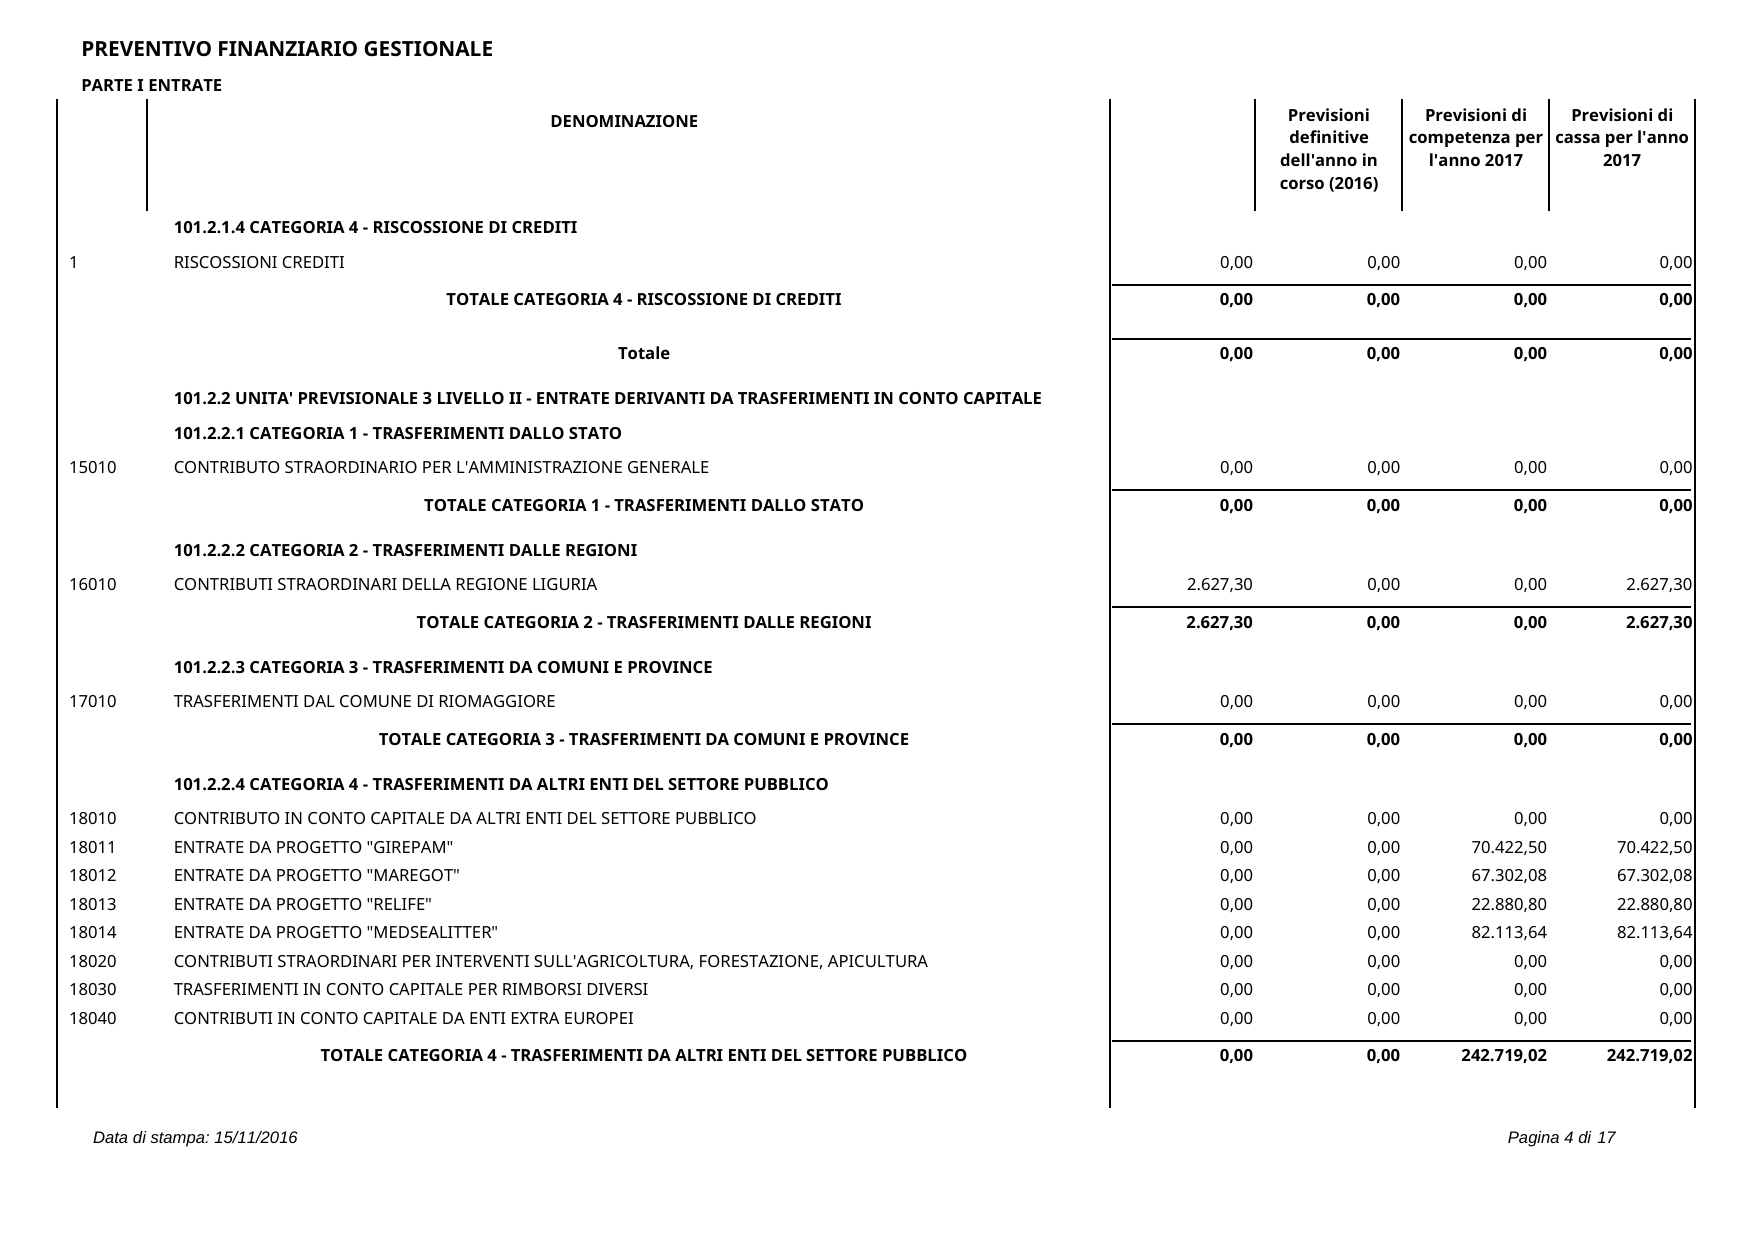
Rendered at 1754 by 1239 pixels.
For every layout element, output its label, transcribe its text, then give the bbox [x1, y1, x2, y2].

table_cell [60, 421, 173, 444]
table_cell 0,00 [1258, 456, 1400, 478]
table_cell 18013 [69, 892, 155, 915]
table_cell [1253, 1006, 1258, 1029]
table_cell [60, 943, 1109, 949]
table_cell [1112, 421, 1694, 444]
table_cell [0, 273, 56, 279]
table_cell [0, 192, 56, 201]
table_cell CONTRIBUTO STRAORDINARIO PER L'AMMINISTRAZIONE GENERALE [174, 456, 1098, 478]
table_cell [60, 192, 146, 201]
table_cell Pagina 4 di [1136, 1128, 1597, 1165]
table_cell [1253, 864, 1258, 886]
table_cell [1400, 921, 1405, 943]
table_cell [0, 444, 56, 456]
table_cell 22.880,80 [1552, 892, 1692, 915]
table_cell [0, 310, 56, 333]
table_cell [1697, 279, 1753, 285]
table_cell [0, 610, 56, 633]
table_cell [1101, 538, 1109, 561]
table_cell 0,00 [1258, 250, 1400, 273]
table_cell Previsioni definitive dell'anno in corso (2016) [1258, 103, 1400, 201]
table_cell [1697, 216, 1753, 238]
table_cell [1547, 1044, 1552, 1066]
table_cell [1112, 387, 1694, 409]
table_cell [60, 595, 1109, 601]
table_cell 0,00 [1552, 949, 1692, 972]
table_cell 0,00 [1112, 690, 1253, 712]
table_cell [0, 74, 81, 97]
table_cell [60, 216, 173, 238]
table_cell [0, 835, 56, 858]
table_cell [60, 516, 1109, 538]
table_cell 0,00 [1552, 807, 1692, 829]
table_cell Previsioni di competenza per l'anno 2017 [1405, 103, 1547, 201]
table_cell [60, 750, 1109, 772]
table_cell [1253, 456, 1258, 478]
table_cell 0,00 [1258, 727, 1400, 750]
table_cell 0,00 [1112, 250, 1253, 273]
table_cell [1697, 1044, 1753, 1066]
table_cell [1697, 972, 1753, 978]
table_cell [1697, 829, 1753, 835]
table_cell [0, 573, 56, 595]
table_cell [1112, 444, 1694, 456]
table_cell [1547, 690, 1552, 712]
table_cell Previsioni di cassa per l'anno 2017 [1552, 103, 1692, 201]
table_cell 0,00 [1258, 493, 1400, 516]
table_cell [0, 238, 56, 250]
table_cell [155, 250, 173, 273]
table_cell [1101, 288, 1109, 310]
table_cell DENOMINAZIONE [152, 109, 1096, 192]
table_cell [0, 1000, 56, 1006]
table_cell [1101, 342, 1109, 364]
table_cell [0, 1044, 56, 1066]
table_cell [1400, 342, 1405, 364]
table_cell 0,00 [1112, 493, 1253, 516]
table_cell [1253, 250, 1258, 273]
table_cell 0,00 [1405, 610, 1547, 633]
table_cell [1101, 421, 1109, 444]
table_cell [0, 61, 1753, 70]
table_cell [1697, 750, 1753, 772]
table_cell [1547, 835, 1552, 858]
table_cell 2.627,30 [1552, 573, 1692, 595]
table_cell [60, 1066, 1109, 1083]
table_cell [1112, 633, 1694, 655]
table_cell [0, 538, 56, 561]
table_cell TOTALE CATEGORIA 3 - TRASFERIMENTI DA COMUNI E PROVINCE [187, 727, 1101, 750]
table_cell [1697, 915, 1753, 921]
table_cell Totale [187, 342, 1101, 364]
table_cell [1112, 655, 1694, 678]
table_cell [1101, 772, 1109, 795]
table_cell [1112, 1029, 1694, 1035]
table_cell 22.880,80 [1405, 892, 1547, 915]
table_cell [0, 750, 56, 772]
table_cell [1547, 1006, 1552, 1029]
table_cell 18030 [69, 978, 155, 1000]
table_cell [60, 978, 69, 1000]
table_cell [60, 795, 1109, 807]
table_cell [1253, 727, 1258, 750]
table_cell [60, 288, 187, 310]
table_cell 70.422,50 [1405, 835, 1547, 858]
table_cell [0, 201, 56, 207]
table_cell [1547, 493, 1552, 516]
table_cell [1697, 387, 1753, 409]
table_cell [60, 103, 146, 109]
table_cell 0,00 [1258, 807, 1400, 829]
table_cell [1112, 538, 1694, 561]
table_cell 0,00 [1112, 864, 1253, 886]
table_cell [1099, 250, 1109, 273]
table_cell [1547, 978, 1552, 1000]
table_cell 101.2.2.2 CATEGORIA 2 - TRASFERIMENTI DALLE REGIONI [174, 538, 1101, 561]
table_cell [1697, 835, 1753, 858]
table_cell [60, 310, 1109, 333]
table_cell [60, 864, 69, 886]
table_cell 0,00 [1552, 250, 1692, 273]
table_cell [1697, 949, 1753, 972]
table_cell [1112, 238, 1694, 250]
table_cell 70.422,50 [1552, 835, 1692, 858]
table_cell [60, 484, 1109, 490]
table_cell [1253, 610, 1258, 633]
table_cell [1112, 208, 1694, 216]
table_cell [1253, 921, 1258, 943]
table_cell [1112, 795, 1694, 807]
table_cell 0,00 [1112, 342, 1253, 364]
table_cell [1697, 795, 1753, 807]
table_cell 0,00 [1258, 892, 1400, 915]
table_cell [0, 727, 56, 750]
table_cell ENTRATE DA PROGETTO "RELIFE" [174, 892, 1098, 915]
table_cell [0, 561, 56, 573]
table_cell [60, 409, 1109, 421]
table_cell [0, 333, 56, 339]
table_cell [60, 921, 69, 943]
table_cell [1253, 1044, 1258, 1066]
table_cell [1112, 103, 1254, 109]
table_cell [0, 1128, 93, 1165]
table_cell [150, 201, 1109, 207]
table_cell [150, 192, 1109, 201]
table_cell [1112, 192, 1254, 201]
table_cell 0,00 [1258, 573, 1400, 595]
table_cell 0,00 [1258, 1044, 1400, 1066]
table_cell [60, 364, 1109, 387]
table_cell [60, 279, 1109, 285]
table_cell [1697, 943, 1753, 949]
table_cell [60, 949, 69, 972]
table_cell 0,00 [1552, 690, 1692, 712]
table_cell 82.113,64 [1552, 921, 1692, 943]
table_cell [1101, 610, 1109, 633]
table_cell [1099, 573, 1109, 595]
table_cell 18020 [69, 949, 155, 972]
table_cell [1112, 1035, 1694, 1041]
table_cell [1099, 864, 1109, 886]
table_cell 67.302,08 [1405, 864, 1547, 886]
table_header [0, 0, 1753, 34]
table_cell [1405, 201, 1548, 207]
table_cell [1112, 772, 1694, 795]
table_cell [1547, 949, 1552, 972]
table_cell [0, 484, 56, 490]
table_cell [1697, 333, 1753, 339]
table_cell [1697, 921, 1753, 943]
table_cell [0, 250, 56, 273]
table_cell TOTALE CATEGORIA 1 - TRASFERIMENTI DALLO STATO [187, 493, 1101, 516]
table_cell [1099, 921, 1109, 943]
table_cell [1099, 978, 1109, 1000]
table_cell [1552, 201, 1694, 207]
table_cell [0, 978, 56, 1000]
table_cell [60, 208, 1109, 216]
table_cell [155, 892, 173, 915]
table_cell 0,00 [1258, 949, 1400, 972]
table_cell [1099, 835, 1109, 858]
table_cell [1697, 208, 1753, 216]
table_cell 67.302,08 [1552, 864, 1692, 886]
table_cell [0, 772, 56, 795]
table_cell [60, 1029, 1109, 1035]
table_cell [1400, 864, 1405, 886]
table_cell [1112, 478, 1694, 484]
table_cell 0,00 [1405, 949, 1547, 972]
table_cell [1101, 387, 1109, 409]
table_cell [60, 456, 69, 478]
table_cell [1697, 610, 1753, 633]
table_cell 101.2.1.4 CATEGORIA 4 - RISCOSSIONE DI CREDITI [174, 216, 1101, 238]
table_cell TOTALE CATEGORIA 4 - RISCOSSIONE DI CREDITI [187, 288, 1101, 310]
table_cell [0, 795, 56, 807]
table_cell RISCOSSIONI CREDITI [174, 250, 1098, 273]
table_cell 0,00 [1552, 456, 1692, 478]
table_cell [60, 678, 1109, 690]
table_cell 242.719,02 [1405, 1044, 1547, 1066]
table_cell [155, 864, 173, 886]
table_cell 18012 [69, 864, 155, 886]
table_cell [1697, 238, 1753, 250]
table_cell [1697, 601, 1753, 607]
table_cell [60, 538, 173, 561]
table_cell [1697, 886, 1753, 892]
table_cell [1253, 835, 1258, 858]
table_cell 101.2.2.1 CATEGORIA 1 - TRASFERIMENTI DALLO STATO [174, 421, 1101, 444]
table_cell [1253, 690, 1258, 712]
table_cell 0,00 [1112, 1006, 1253, 1029]
table_cell [155, 1006, 173, 1029]
table_cell [0, 1066, 56, 1083]
table_cell [0, 858, 56, 864]
table_cell [1697, 310, 1753, 333]
table_cell [0, 342, 56, 364]
table_cell [1697, 978, 1753, 1000]
table_cell [0, 886, 56, 892]
table_cell [1400, 835, 1405, 858]
table_cell [0, 915, 56, 921]
table_cell 0,00 [1258, 1006, 1400, 1029]
table_cell [1112, 972, 1694, 978]
table_cell [0, 712, 56, 718]
table_cell [1697, 1006, 1753, 1029]
table_cell [1400, 250, 1405, 273]
table_cell 0,00 [1258, 342, 1400, 364]
table_cell 2.627,30 [1112, 573, 1253, 595]
table_cell PARTE I ENTRATE [81, 74, 854, 97]
table_cell [1112, 915, 1694, 921]
table_cell 17 [1597, 1128, 1638, 1165]
table_cell [1547, 921, 1552, 943]
table_cell ENTRATE DA PROGETTO "MEDSEALITTER" [174, 921, 1098, 943]
table_cell 17010 [69, 690, 155, 712]
table_cell [1400, 1006, 1405, 1029]
table_cell [60, 858, 1109, 864]
table_cell [1400, 493, 1405, 516]
table_cell [1112, 484, 1694, 490]
table_cell [60, 610, 187, 633]
table_cell [1697, 1000, 1753, 1006]
table_cell [1112, 333, 1694, 339]
table_cell [0, 364, 56, 387]
table_cell [1400, 690, 1405, 712]
table_cell [1638, 1128, 1753, 1165]
table_cell [1112, 310, 1694, 333]
table_cell [1697, 444, 1753, 456]
table_cell [155, 456, 173, 478]
table_cell ENTRATE DA PROGETTO "MAREGOT" [174, 864, 1098, 886]
table_cell [1253, 807, 1258, 829]
table_cell [1400, 288, 1405, 310]
table_cell [60, 333, 1109, 339]
table_cell [1697, 858, 1753, 864]
table_cell 0,00 [1258, 978, 1400, 1000]
table_cell [1697, 109, 1753, 192]
table_cell [1697, 273, 1753, 279]
table_cell [1253, 978, 1258, 1000]
table_cell [1112, 109, 1254, 192]
table_cell [0, 943, 56, 949]
table_cell [155, 978, 173, 1000]
table_cell [1112, 1000, 1694, 1006]
table_cell [1339, 35, 1753, 61]
table_cell [0, 718, 56, 724]
table_cell [1253, 573, 1258, 595]
table_cell [0, 493, 56, 516]
table_cell [1096, 109, 1109, 192]
table_cell [60, 387, 173, 409]
table_cell 0,00 [1405, 456, 1547, 478]
table_cell [0, 387, 56, 409]
table_cell [60, 807, 69, 829]
table_cell [60, 238, 1109, 250]
table_cell [60, 250, 69, 273]
table_cell [1697, 103, 1753, 109]
table_cell [1400, 978, 1405, 1000]
table_cell 0,00 [1258, 835, 1400, 858]
table_cell [0, 478, 56, 484]
table_cell [1697, 655, 1753, 678]
table_cell [1112, 364, 1694, 387]
table_cell [854, 74, 1753, 97]
table_cell [0, 516, 56, 538]
table_cell [1400, 1044, 1405, 1066]
table_cell [0, 456, 56, 478]
table_cell 0,00 [1112, 807, 1253, 829]
table_cell [1099, 949, 1109, 972]
table_cell [0, 921, 56, 943]
table_cell [1253, 493, 1258, 516]
table_cell [1697, 690, 1753, 712]
table_cell 2.627,30 [1112, 610, 1253, 633]
table_cell 0,00 [1112, 288, 1253, 310]
table_cell [1697, 364, 1753, 387]
table_cell [1697, 1035, 1753, 1041]
table_cell [60, 601, 1109, 607]
table_cell [155, 807, 173, 829]
table_cell [1253, 288, 1258, 310]
table_cell [60, 892, 69, 915]
table_cell [155, 921, 173, 943]
table_cell 0,00 [1112, 921, 1253, 943]
table_cell [1400, 949, 1405, 972]
table_cell [0, 288, 56, 310]
table_cell [1697, 892, 1753, 915]
table_cell [1039, 1128, 1136, 1165]
table_cell [1697, 201, 1753, 207]
table_cell [1697, 678, 1753, 690]
table_cell 82.113,64 [1405, 921, 1547, 943]
table_cell [1547, 892, 1552, 915]
table_cell [0, 892, 56, 915]
table_cell [0, 208, 56, 216]
table_cell [1253, 342, 1258, 364]
table_cell [1697, 516, 1753, 538]
table_cell TOTALE CATEGORIA 2 - TRASFERIMENTI DALLE REGIONI [187, 610, 1101, 633]
table_cell [155, 690, 173, 712]
table_cell [1697, 633, 1753, 655]
table_cell 0,00 [1405, 573, 1547, 595]
table_cell 0,00 [1112, 835, 1253, 858]
table_cell [0, 1029, 56, 1035]
table_cell [1112, 858, 1694, 864]
table_cell [1697, 478, 1753, 484]
table_cell [1400, 892, 1405, 915]
table_cell [1697, 538, 1753, 561]
table_cell [1547, 727, 1552, 750]
table_cell [1697, 250, 1753, 273]
table_cell CONTRIBUTI IN CONTO CAPITALE DA ENTI EXTRA EUROPEI [174, 1006, 1098, 1029]
table_cell [60, 972, 1109, 978]
table_cell [0, 109, 56, 192]
table_cell [1697, 573, 1753, 595]
table_cell [1547, 288, 1552, 310]
table_cell [0, 972, 56, 978]
table_cell [60, 886, 1109, 892]
table_cell [60, 633, 1109, 655]
table_cell [60, 772, 173, 795]
table_cell 18010 [69, 807, 155, 829]
table_cell [60, 835, 69, 858]
table_cell [1697, 409, 1753, 421]
table_cell 0,00 [1552, 493, 1692, 516]
table_cell [60, 561, 1109, 573]
table_cell [1099, 456, 1109, 478]
table_cell [1253, 892, 1258, 915]
table_cell Data di stampa: 15/11/2016 [93, 1128, 1038, 1165]
table_cell [1547, 456, 1552, 478]
table_cell [1112, 886, 1694, 892]
table_cell [1547, 610, 1552, 633]
table_cell [1697, 484, 1753, 490]
table_cell [1697, 561, 1753, 573]
table_cell [1400, 573, 1405, 595]
table_cell [0, 601, 56, 607]
table_cell [60, 655, 173, 678]
table_cell 101.2.2 UNITA' PREVISIONALE 3 LIVELLO II - ENTRATE DERIVANTI DA TRASFERIMENTI IN CONTO CAPITALE [174, 387, 1101, 409]
table_cell TOTALE CATEGORIA 4 - TRASFERIMENTI DA ALTRI ENTI DEL SETTORE PUBBLICO [187, 1044, 1101, 1066]
table_cell [0, 678, 56, 690]
table_cell 0,00 [1258, 610, 1400, 633]
table_cell [1112, 595, 1694, 601]
table_cell [0, 421, 56, 444]
table_cell 18040 [69, 1006, 155, 1029]
table_cell [1697, 342, 1753, 364]
table_cell 0,00 [1552, 1006, 1692, 1029]
table_cell [0, 1006, 56, 1029]
table_cell [1547, 864, 1552, 886]
table_cell [1547, 342, 1552, 364]
table_cell [1400, 727, 1405, 750]
table_cell [1112, 1066, 1694, 1083]
table_cell [60, 690, 69, 712]
table_cell [0, 949, 56, 972]
table_cell [1112, 516, 1694, 538]
table_cell [1112, 601, 1694, 607]
table_cell [1112, 201, 1254, 207]
table_cell PREVENTIVO FINANZIARIO GESTIONALE [81, 35, 1339, 61]
table_cell 0,00 [1405, 978, 1547, 1000]
table_cell [1112, 829, 1694, 835]
table_cell CONTRIBUTI STRAORDINARI DELLA REGIONE LIGURIA [174, 573, 1098, 595]
table_cell [60, 712, 1109, 718]
table_cell [1400, 456, 1405, 478]
table_cell [1258, 201, 1401, 207]
table_cell [1112, 718, 1694, 724]
table_cell 0,00 [1405, 342, 1547, 364]
table_cell [60, 1044, 187, 1066]
table_cell [155, 573, 173, 595]
table_cell TRASFERIMENTI DAL COMUNE DI RIOMAGGIORE [174, 690, 1098, 712]
table_cell [1547, 573, 1552, 595]
table_cell [1697, 718, 1753, 724]
table_cell CONTRIBUTO IN CONTO CAPITALE DA ALTRI ENTI DEL SETTORE PUBBLICO [174, 807, 1098, 829]
table_cell [1112, 750, 1694, 772]
table_cell [1697, 772, 1753, 795]
table_cell [1099, 1006, 1109, 1029]
table_cell [60, 493, 187, 516]
table_cell [60, 109, 146, 192]
table_cell [1101, 493, 1109, 516]
table_cell 0,00 [1112, 727, 1253, 750]
table_cell [1697, 456, 1753, 478]
table_cell 0,00 [1258, 921, 1400, 943]
table_cell TRASFERIMENTI IN CONTO CAPITALE PER RIMBORSI DIVERSI [174, 978, 1098, 1000]
table_cell [0, 409, 56, 421]
table_cell [1112, 409, 1694, 421]
table_cell [1112, 216, 1694, 238]
table_cell [1099, 690, 1109, 712]
table_cell [60, 1035, 1109, 1041]
table_cell 101.2.2.4 CATEGORIA 4 - TRASFERIMENTI DA ALTRI ENTI DEL SETTORE PUBBLICO [174, 772, 1101, 795]
table_cell [1697, 595, 1753, 601]
table_cell 0,00 [1405, 807, 1547, 829]
table_cell 18014 [69, 921, 155, 943]
table_cell 0,00 [1258, 690, 1400, 712]
table_cell 2.627,30 [1552, 610, 1692, 633]
table_cell 0,00 [1112, 949, 1253, 972]
table_cell [0, 829, 56, 835]
table_cell [0, 655, 56, 678]
table_cell 1 [69, 250, 155, 273]
table_cell [1697, 421, 1753, 444]
table_cell [1697, 864, 1753, 886]
table_cell [0, 103, 56, 109]
table_cell [1697, 493, 1753, 516]
table_cell [1112, 561, 1694, 573]
table_cell [155, 835, 173, 858]
table_cell 16010 [69, 573, 155, 595]
table_cell [0, 864, 56, 886]
table_cell [1547, 807, 1552, 829]
table_cell 0,00 [1112, 892, 1253, 915]
table_cell [60, 342, 187, 364]
table_cell [150, 103, 1109, 109]
table_cell 0,00 [1258, 288, 1400, 310]
table_cell [60, 915, 1109, 921]
table_cell 101.2.2.3 CATEGORIA 3 - TRASFERIMENTI DA COMUNI E PROVINCE [174, 655, 1101, 678]
table_cell [1112, 273, 1694, 279]
table_cell [1112, 943, 1694, 949]
table_cell [0, 807, 56, 829]
table_cell [0, 279, 56, 285]
table_cell 0,00 [1112, 456, 1253, 478]
table_cell [60, 444, 1109, 456]
table_cell [1697, 1029, 1753, 1035]
table_cell 242.719,02 [1552, 1044, 1692, 1066]
table_cell [60, 727, 187, 750]
table_cell [1112, 678, 1694, 690]
table_cell [1101, 1044, 1109, 1066]
table_cell [60, 1000, 1109, 1006]
table_cell 0,00 [1552, 727, 1692, 750]
table_cell [1253, 949, 1258, 972]
table_cell [1697, 727, 1753, 750]
table_cell [1099, 892, 1109, 915]
table_cell [1101, 216, 1109, 238]
table_cell ENTRATE DA PROGETTO "GIREPAM" [174, 835, 1098, 858]
table_cell 0,00 [1552, 288, 1692, 310]
table_cell [0, 1083, 1753, 1128]
table_cell [1697, 712, 1753, 718]
table_cell 0,00 [1258, 864, 1400, 886]
table_cell [60, 201, 146, 207]
table_cell [60, 573, 69, 595]
table_cell 0,00 [1552, 342, 1692, 364]
table_cell [0, 35, 81, 61]
table_cell 0,00 [1405, 727, 1547, 750]
table_cell [1112, 279, 1694, 285]
table_cell 0,00 [1405, 1006, 1547, 1029]
table_cell [1101, 655, 1109, 678]
table_cell [1099, 807, 1109, 829]
table_cell 0,00 [1405, 250, 1547, 273]
table_cell [60, 1006, 69, 1029]
table_cell [1697, 192, 1753, 201]
table_cell [1400, 610, 1405, 633]
table_cell 0,00 [1405, 690, 1547, 712]
table_cell [1101, 727, 1109, 750]
table_cell [60, 273, 1109, 279]
table_cell [60, 478, 1109, 484]
table_cell [0, 633, 56, 655]
table_cell 0,00 [1112, 1044, 1253, 1066]
table_cell 0,00 [1112, 978, 1253, 1000]
table_cell [60, 718, 1109, 724]
table_cell 0,00 [1405, 493, 1547, 516]
table_cell [1697, 807, 1753, 829]
table_cell 18011 [69, 835, 155, 858]
table_cell [0, 690, 56, 712]
table_cell [1112, 712, 1694, 718]
table_cell 0,00 [1552, 978, 1692, 1000]
table_cell [0, 1035, 56, 1041]
table_cell 0,00 [1405, 288, 1547, 310]
table_cell [1400, 807, 1405, 829]
table_cell 15010 [69, 456, 155, 478]
table_cell [1697, 288, 1753, 310]
table_cell [1697, 1066, 1753, 1083]
table_cell [0, 216, 56, 238]
table_cell [1547, 250, 1552, 273]
table_cell [60, 829, 1109, 835]
table_cell [155, 949, 173, 972]
table_cell [0, 595, 56, 601]
table_cell CONTRIBUTI STRAORDINARI PER INTERVENTI SULL'AGRICOLTURA, FORESTAZIONE, APICULTURA [174, 949, 1098, 972]
